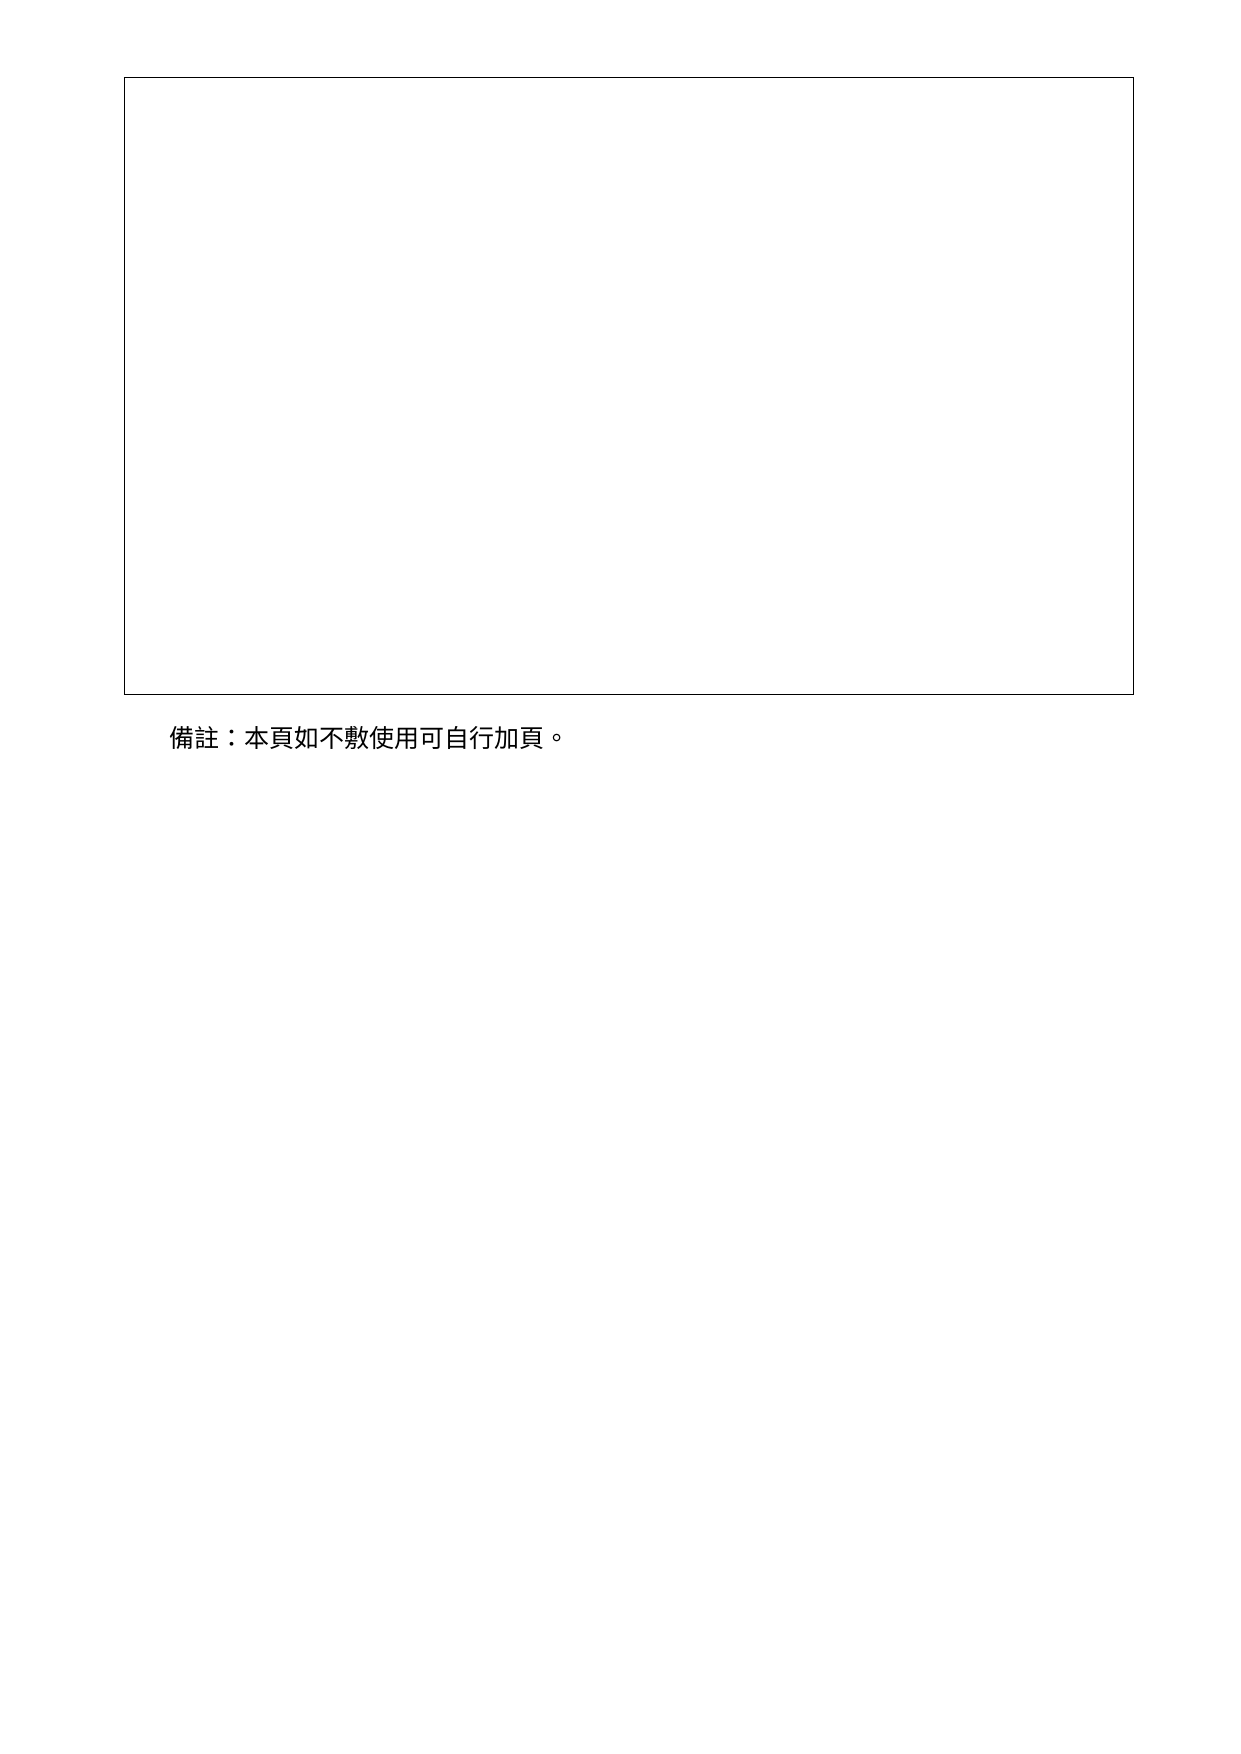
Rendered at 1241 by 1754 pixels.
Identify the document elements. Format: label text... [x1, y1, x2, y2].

table_cell [125, 78, 1133, 694]
text 備註：本頁如不敷使用可自行加頁。 [169, 695, 1092, 757]
